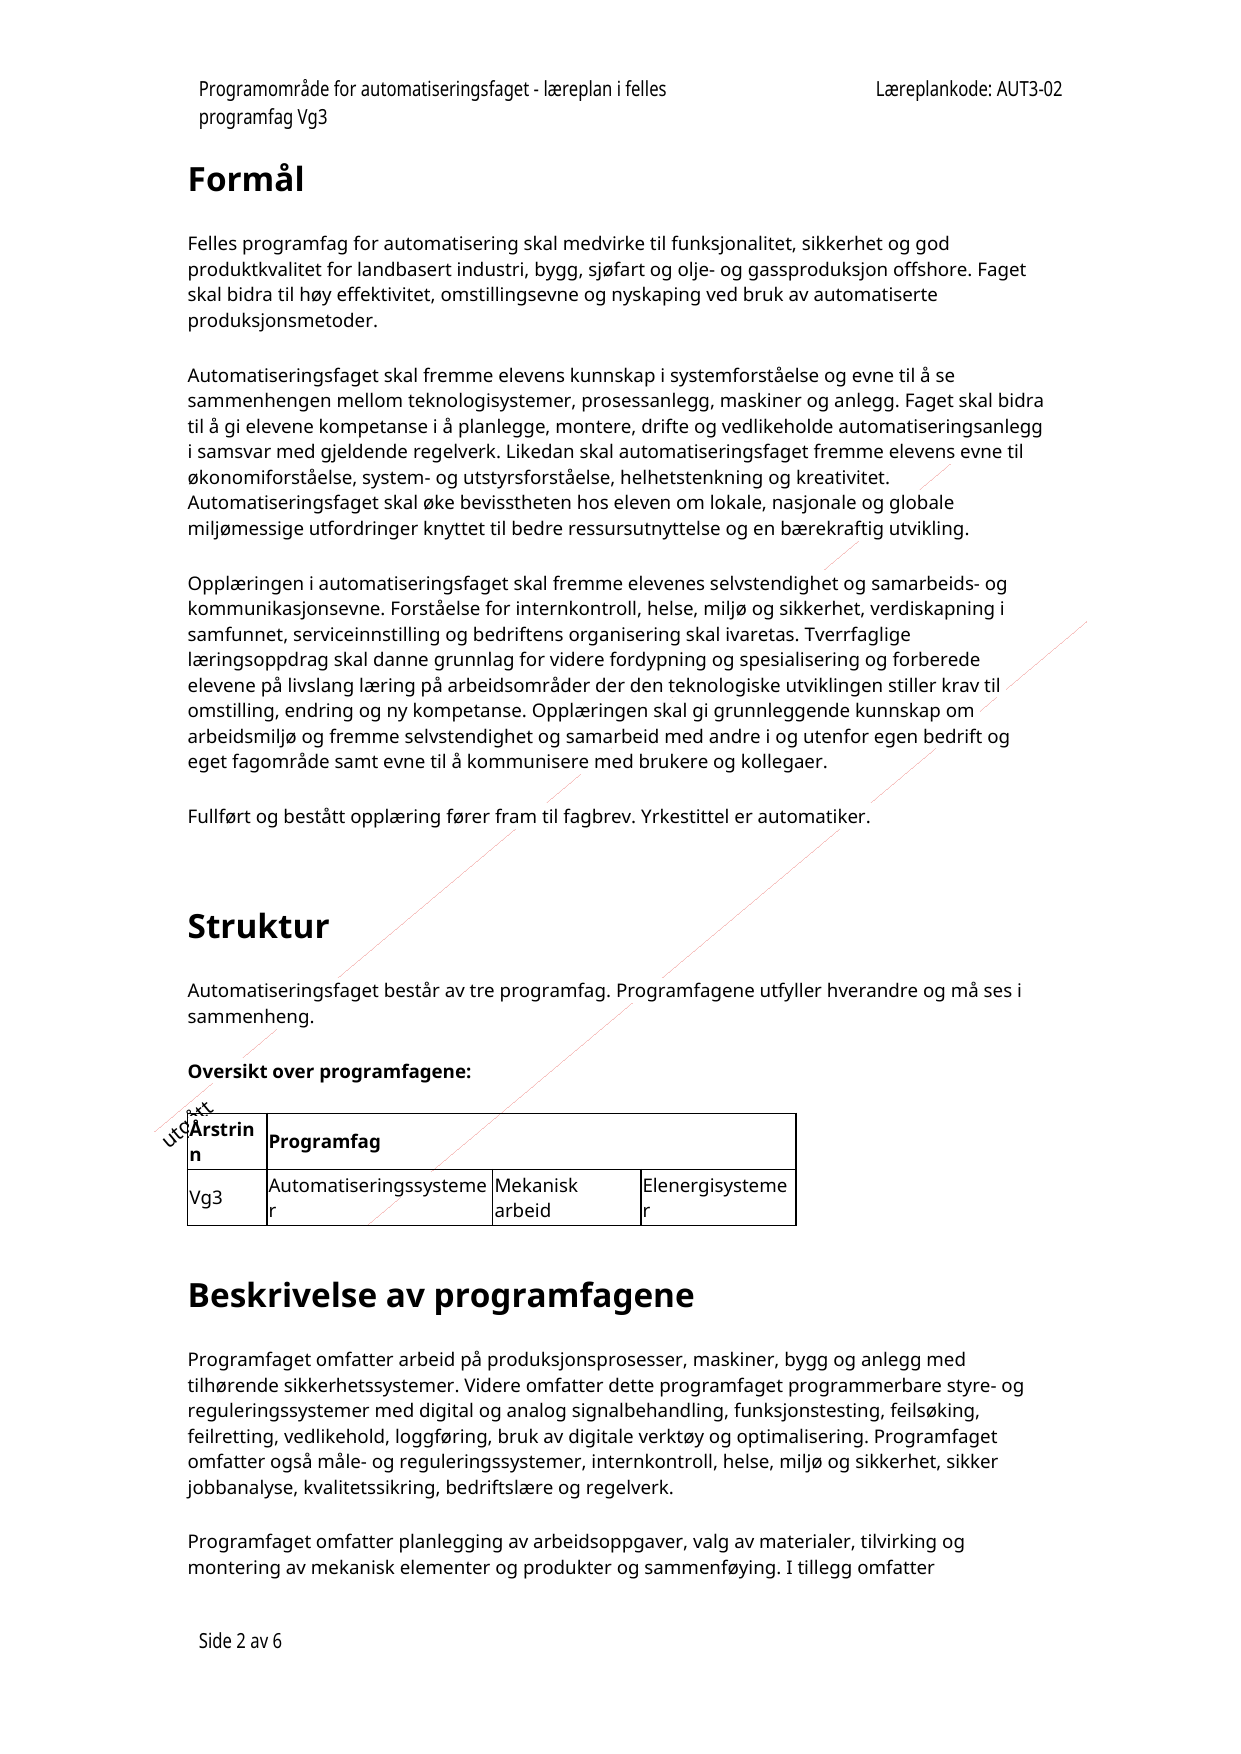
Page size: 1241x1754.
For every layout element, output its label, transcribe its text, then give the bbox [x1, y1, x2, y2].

text Automatiseringsfaget består av tre programfag. Programfagene utfyller hverandre og må ses i sammenheng. [319, 1003, 630, 1029]
table_cell Vg3 [188, 1170, 266, 1224]
text Automatiseringsfaget skal fremme elevens kunnskap i systemforståelse og evne til å se sammenhengen mellom teknologisystemer, prosessanlegg, maskiner og anlegg. Faget skal bidra til å gi elevene kompetanse i å planlegge, montere, drifte og vedlikeholde automatiseringsanlegg i samsvar med gjeldende regelverk. Likedan skal automatiseringsfaget fremme elevens evne til økonomiforståelse, system- og utstyrsforståelse, helhetstenkning og kreativitet. Automatiseringsfaget skal øke bevisstheten hos eleven om lokale, nasjonale og globale miljømessige utfordringer knyttet til bedre ressursutnyttelse og en bærekraftig utvikling. [187, 362, 1053, 541]
subtitle Beskrivelse av programfagene [704, 1226, 1053, 1317]
text Fullført og bestått opplæring fører fram til fagbrev. Yrkestittel er automatiker. [871, 803, 1053, 829]
table_header Programfag [268, 1114, 498, 1129]
subtitle Struktur [338, 858, 479, 949]
text Programfaget omfatter arbeid på produksjonsprosesser, maskiner, bygg og anlegg med tilhørende sikkerhetssystemer. Videre omfatter dette programfaget programmerbare styre- og reguleringssystemer med digital og analog signalbehandling, funksjonstesting, feilsøking, feilretting, vedlikehold, loggføring, bruk av digitale verktøy og optimalisering. Programfaget omfatter også måle- og reguleringssystemer, internkontroll, helse, miljø og sikkerhet, sikker jobbanalyse, kvalitetssikring, bedriftslære og regelverk. [187, 1346, 1053, 1499]
text Oversikt over programfagene: [476, 1058, 565, 1083]
subtitle Formål [313, 156, 1053, 202]
subtitle Struktur [374, 858, 803, 949]
text Automatiseringsfaget består av tre programfag. Programfagene utfyller hverandre og må ses i sammenheng. [603, 978, 1053, 1029]
text Opplæringen i automatiseringsfaget skal fremme elevenes selvstendighet og samarbeids- og kommunikasjonsevne. Forståelse for internkontroll, helse, miljø og sikkerhet, verdiskapning i samfunnet, serviceinnstilling og bedriftens organisering skal ivaretas. Tverrfaglige læringsoppdrag skal danne grunnlag for videre fordypning og spesialisering og forberede elevene på livslang læring på arbeidsområder der den teknologiske utviklingen stiller krav til omstilling, endring og ny kompetanse. Opplæringen skal gi grunnleggende kunnskap om arbeidsmiljø og fremme selvstendighet og samarbeid med andre i og utenfor egen bedrift og eget fagområde samt evne til å kommunisere med brukere og kollegaer. [907, 651, 1053, 774]
table_header Programfag [436, 1114, 795, 1169]
subtitle Struktur [698, 858, 1053, 949]
text Felles programfag for automatisering skal medvirke til funksjonalitet, sikkerhet og god produktkvalitet for landbasert industri, bygg, sjøfart og olje- og gassproduksjon offshore. Faget skal bidra til høy effektivitet, omstillingsevne og nyskaping ved bruk av automatiserte produksjonsmetoder. [383, 231, 1053, 333]
text Oversikt over programfagene: [538, 1058, 1053, 1083]
table_header Programfag [268, 1154, 450, 1169]
text Opplæringen i automatiseringsfaget skal fremme elevenes selvstendighet og samarbeids- og kommunikasjonsevne. Forståelse for internkontroll, helse, miljø og sikkerhet, verdiskapning i samfunnet, serviceinnstilling og bedriftens organisering skal ivaretas. Tverrfaglige læringsoppdrag skal danne grunnlag for videre fordypning og spesialisering og forberede elevene på livslang læring på arbeidsområder der den teknologiske utviklingen stiller krav til omstilling, endring og ny kompetanse. Opplæringen skal gi grunnleggende kunnskap om arbeidsmiljø og fremme selvstendighet og samarbeid med andre i og utenfor egen bedrift og eget fagområde samt evne til å kommunisere med brukere og kollegaer. [916, 570, 1053, 688]
